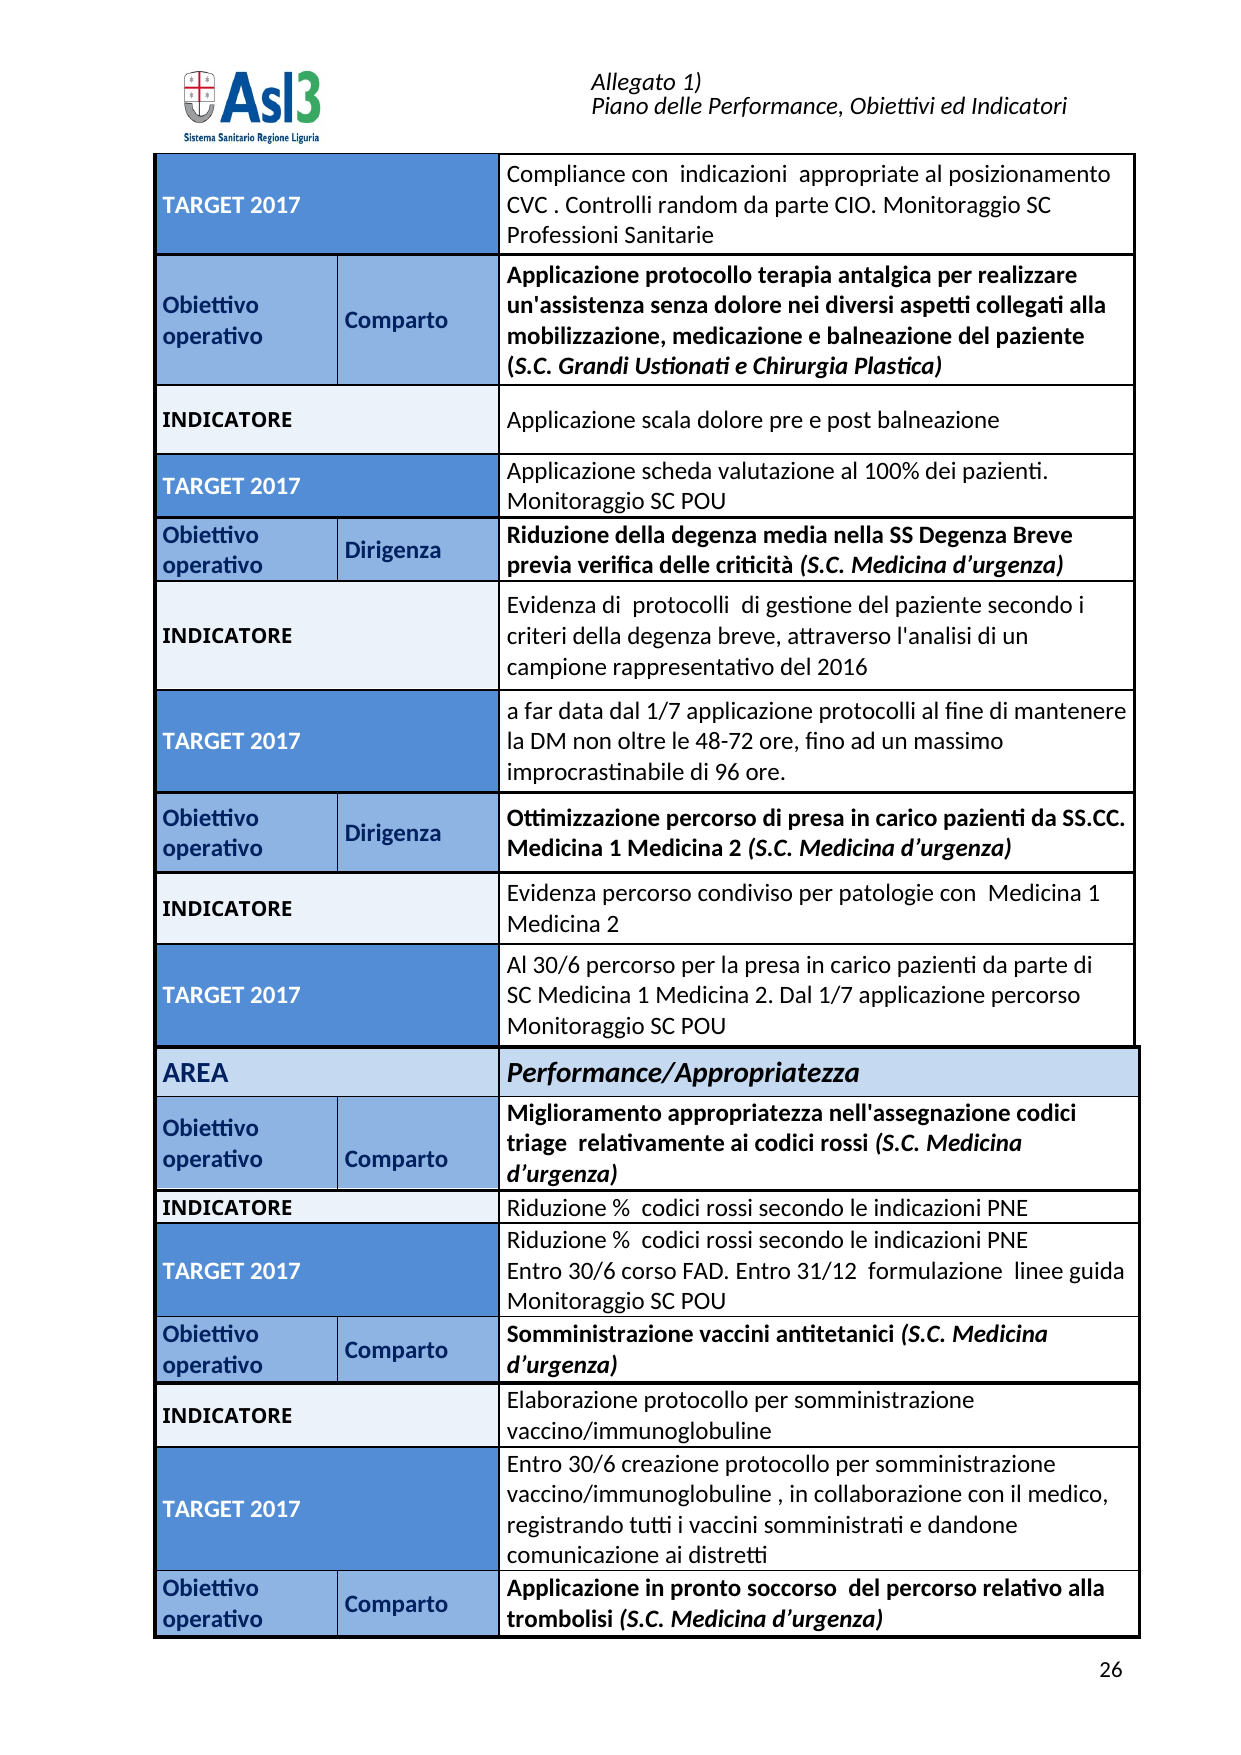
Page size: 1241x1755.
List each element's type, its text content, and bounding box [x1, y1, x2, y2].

table_cell Obiettivo operativo [157, 1317, 337, 1381]
table_cell Obiettivo operativo [157, 1097, 337, 1188]
table_cell Obiettivo operativo [157, 256, 337, 384]
table_cell Riduzione % codici rossi secondo le indicazioni PNE Entro 30/6 corso FAD. Entro 31/12 formulazione linee guida Monitoraggio SC POU [500, 1224, 1138, 1316]
table_cell TARGET 2017 [157, 691, 337, 791]
table_cell TARGET 2017 [157, 1224, 337, 1316]
table_cell Applicazione in pronto soccorso del percorso relativo alla trombolisi (S.C. Medicina d’urgenza) [500, 1571, 1138, 1635]
table_cell Comparto [338, 1317, 498, 1381]
table_cell INDICATORE [157, 386, 498, 453]
table_cell Applicazione protocollo terapia antalgica per realizzare un'assistenza senza dolore nei diversi aspetti collegati alla mobilizzazione, medicazione e balneazione del paziente (S.C. Grandi Ustionati e Chirurgia Plastica) [500, 256, 1133, 384]
table_cell a far data dal 1/7 applicazione protocolli al fine di mantenere la DM non oltre le 48-72 ore, fino ad un massimo improcrastinabile di 96 ore. [500, 691, 1133, 791]
table_cell Applicazione scala dolore pre e post balneazione [500, 386, 1133, 453]
table_cell Al 30/6 percorso per la presa in carico pazienti da parte di SC Medicina 1 Medicina 2. Dal 1/7 applicazione percorso Monitoraggio SC POU [500, 945, 1133, 1045]
table_cell Miglioramento appropriatezza nell'assegnazione codici triage relativamente ai codici rossi (S.C. Medicina d’urgenza) [500, 1097, 1138, 1188]
table_cell INDICATORE [157, 1192, 498, 1222]
table_cell [337, 691, 498, 791]
table_cell [337, 154, 498, 253]
table_cell Ottimizzazione percorso di presa in carico pazienti da SS.CC. Medicina 1 Medicina 2 (S.C. Medicina d’urgenza) [500, 794, 1133, 871]
table_cell Evidenza di protocolli di gestione del paziente secondo i criteri della degenza breve, attraverso l'analisi di un campione rappresentativo del 2016 [500, 582, 1133, 688]
table_cell [337, 945, 498, 1045]
table_cell Applicazione scheda valutazione al 100% dei pazienti. Monitoraggio SC POU [500, 455, 1133, 516]
table_cell TARGET 2017 [157, 154, 337, 253]
table_cell Compliance con indicazioni appropriate al posizionamento CVC . Controlli random da parte CIO. Monitoraggio SC Professioni Sanitarie [500, 155, 1133, 253]
table_cell Dirigenza [338, 794, 498, 871]
table_cell [337, 1448, 498, 1570]
table_cell [337, 1224, 498, 1316]
table_cell Comparto [338, 1097, 498, 1188]
table_cell [337, 455, 498, 516]
table_cell Comparto [338, 256, 498, 384]
table_cell Comparto [338, 1571, 498, 1635]
table_cell Somministrazione vaccini antitetanici (S.C. Medicina d’urgenza) [500, 1317, 1138, 1381]
table_cell Obiettivo operativo [157, 519, 337, 580]
table_cell INDICATORE [157, 582, 498, 688]
table_cell TARGET 2017 [157, 455, 337, 516]
table_cell AREA [157, 1049, 498, 1096]
table_cell Obiettivo operativo [157, 794, 337, 871]
table_cell Riduzione della degenza media nella SS Degenza Breve previa verifica delle criticità (S.C. Medicina d’urgenza) [500, 519, 1133, 580]
table_cell Dirigenza [338, 519, 498, 580]
table_cell INDICATORE [157, 1385, 498, 1446]
table_cell Performance/Appropriatezza [500, 1049, 1138, 1096]
table_cell TARGET 2017 [157, 1448, 337, 1570]
table_cell Elaborazione protocollo per somministrazione vaccino/immunoglobuline [500, 1385, 1138, 1446]
table_cell INDICATORE [157, 874, 498, 943]
table_cell Entro 30/6 creazione protocollo per somministrazione vaccino/immunoglobuline , in collaborazione con il medico, registrando tutti i vaccini somministrati e dandone comunicazione ai distretti [500, 1448, 1138, 1570]
table_cell Obiettivo operativo [157, 1571, 337, 1635]
table_cell TARGET 2017 [157, 945, 337, 1045]
table_cell Evidenza percorso condiviso per patologie con Medicina 1 Medicina 2 [500, 874, 1133, 943]
table_cell Riduzione % codici rossi secondo le indicazioni PNE [500, 1192, 1138, 1222]
